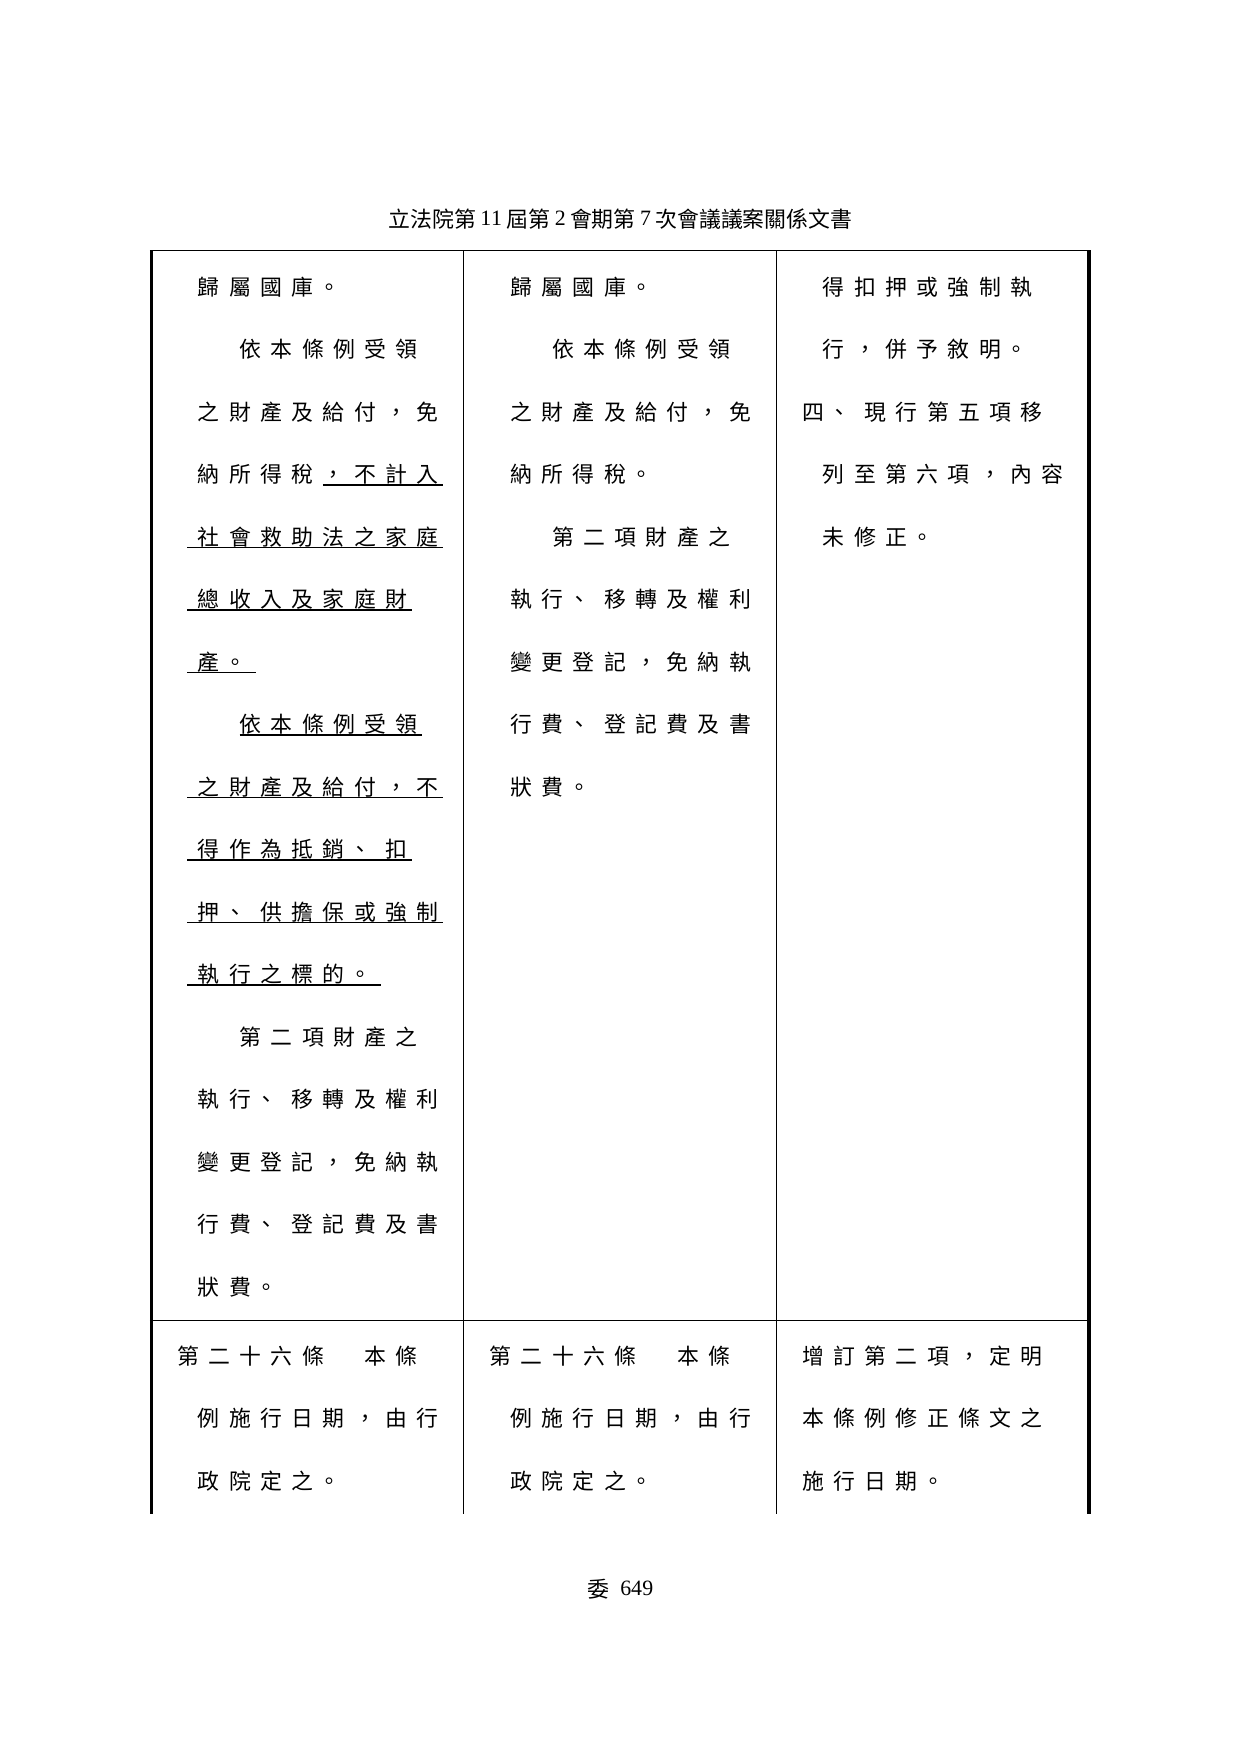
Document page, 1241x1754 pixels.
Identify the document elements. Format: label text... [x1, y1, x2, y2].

table_cell 第二十六條 本條例施行日期，由行政院定之。 [464, 1321, 776, 1514]
table_cell 第二十六條 本條例施行日期，由行政院定之。 [153, 1321, 463, 1514]
table_cell 得扣押或強制執行，併予敘明。 四、現行第五項移列至第六項，內容未修正。 [777, 251, 1087, 1319]
table_cell 增訂第二項，定明本條例修正條文之施行日期。 [777, 1321, 1087, 1514]
table_cell 歸屬國庫。 依本條例受領之財產及給付，免納所得稅。 第二項財產之執行、移轉及權利變更登記，免納執行費、登記費及書狀費。 [464, 251, 776, 1319]
table_cell 歸屬國庫。 依本條例受領之財產及給付，免納所得稅，不計入社會救助法之家庭總收入及家庭財產。 依本條例受領之財產及給付，不得作為抵銷、扣押、供擔保或強制執行之標的。 第二項財產之執行、移轉及權利變更登記，免納執行費、登記費及書狀費。 [153, 251, 463, 1319]
